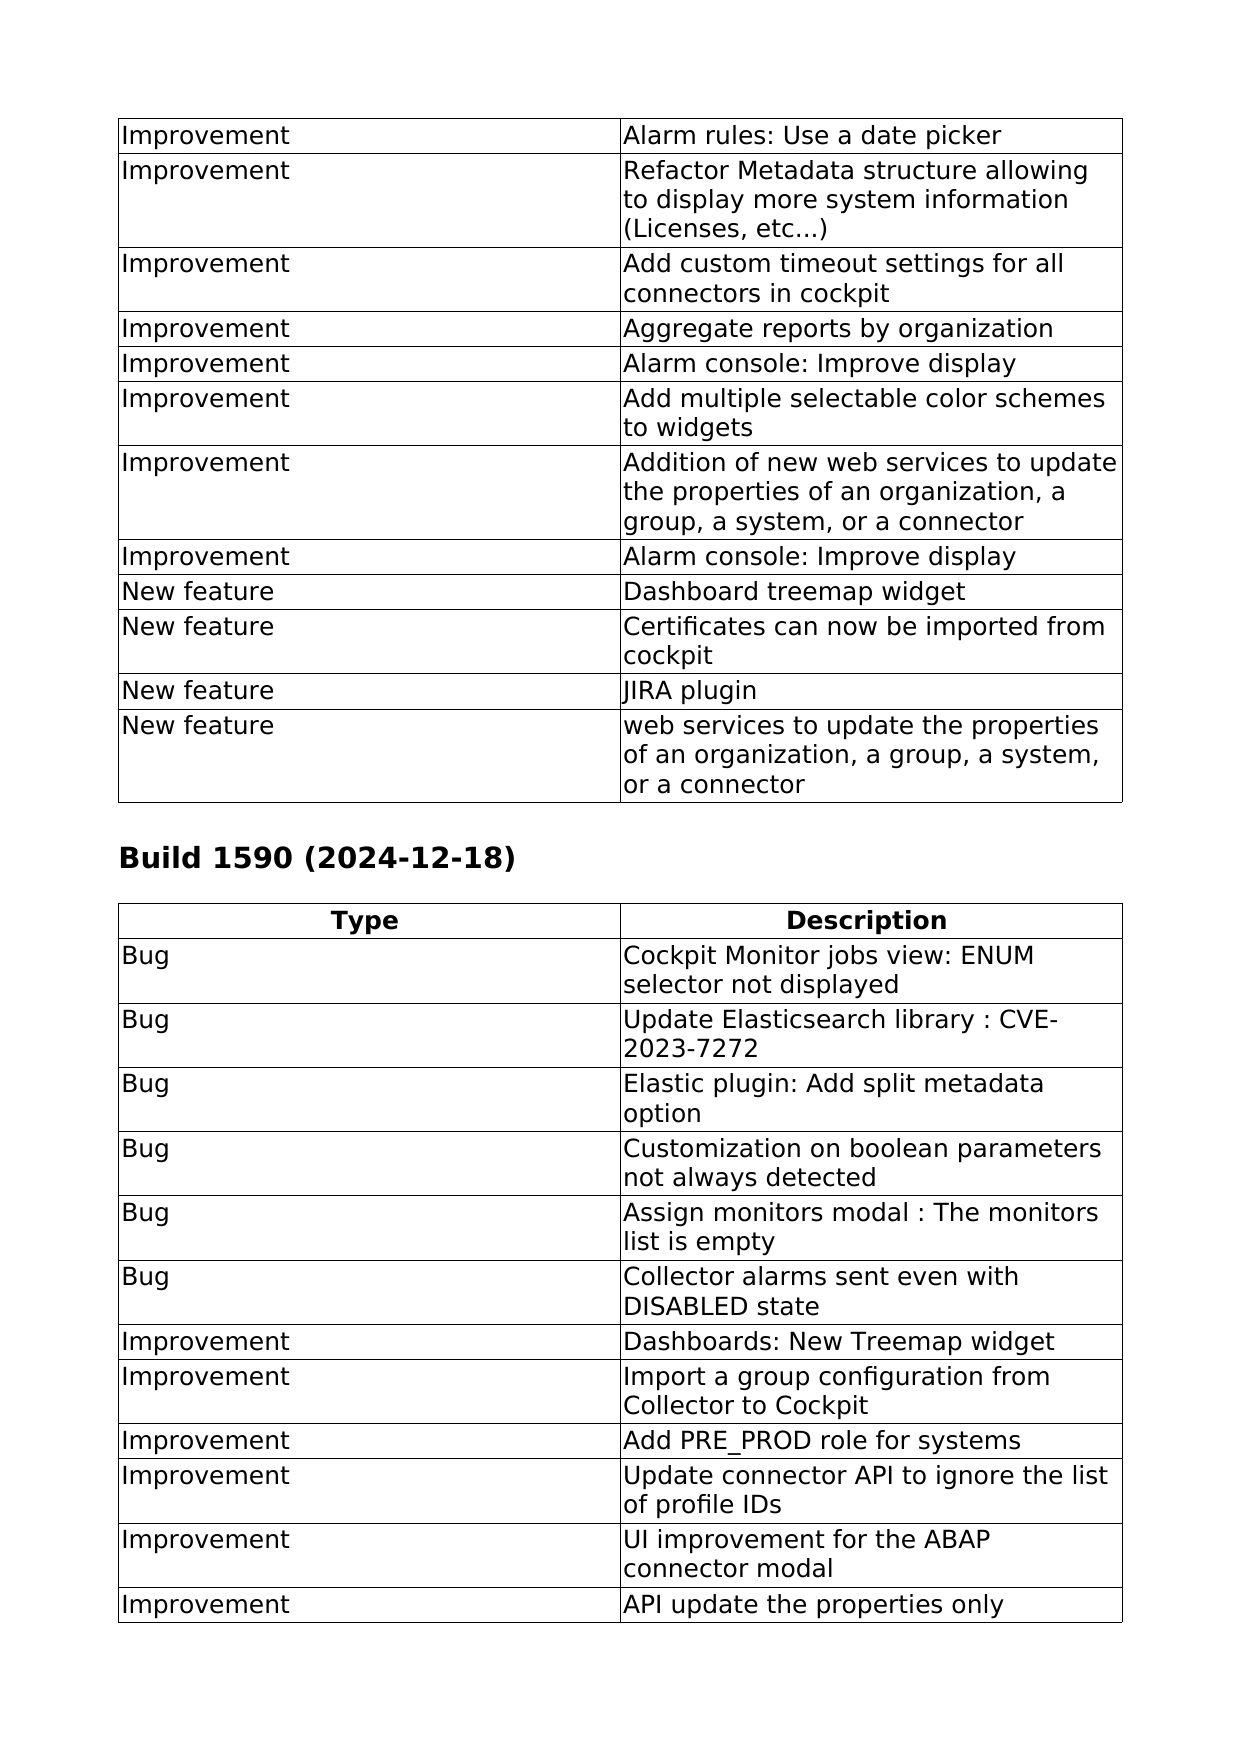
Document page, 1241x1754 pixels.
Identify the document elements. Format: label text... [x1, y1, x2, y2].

table_cell Alarm rules: Use a date picker [621, 119, 1122, 153]
table_cell Customization on boolean parameters not always detected [621, 1132, 1122, 1195]
table_cell Bug [119, 1196, 620, 1259]
table_cell Bug [119, 1004, 620, 1067]
table_cell Improvement [119, 540, 620, 574]
subtitle Build 1590 (2024-12-18) [118, 842, 1122, 876]
table_cell Bug [119, 939, 620, 1002]
table_cell New feature [119, 575, 620, 609]
table_cell Improvement [119, 119, 620, 153]
table_cell Improvement [119, 154, 620, 247]
table_cell Alarm console: Improve display [621, 347, 1122, 381]
table_cell New feature [119, 610, 620, 673]
table_cell Add PRE_PROD role for systems [621, 1424, 1122, 1458]
table_cell Alarm console: Improve display [621, 540, 1122, 574]
table_cell Improvement [119, 312, 620, 346]
table_cell Certificates can now be imported from cockpit [621, 610, 1122, 673]
table_cell Improvement [119, 1459, 620, 1522]
table_cell New feature [119, 710, 620, 802]
table_cell Improvement [119, 1524, 620, 1587]
table_cell Import a group configuration from Collector to Cockpit [621, 1360, 1122, 1423]
table_cell Update connector API to ignore the list of profile IDs [621, 1459, 1122, 1522]
table_cell API update the properties only [621, 1588, 1122, 1622]
table_cell Improvement [119, 1360, 620, 1423]
table_cell Aggregate reports by organization [621, 312, 1122, 346]
table_cell Improvement [119, 1424, 620, 1458]
table_cell Dashboards: New Treemap widget [621, 1325, 1122, 1359]
table_cell Refactor Metadata structure allowing to display more system information (Licenses, etc...) [621, 154, 1122, 247]
table_header Description [621, 904, 1122, 938]
table_cell Improvement [119, 382, 620, 445]
table_cell Add multiple selectable color schemes to widgets [621, 382, 1122, 445]
table_cell Add custom timeout settings for all connectors in cockpit [621, 248, 1122, 311]
table_cell New feature [119, 674, 620, 708]
table_cell JIRA plugin [621, 674, 1122, 708]
table_cell UI improvement for the ABAP connector modal [621, 1524, 1122, 1587]
table_cell web services to update the properties of an organization, a group, a system, or a connector [621, 710, 1122, 802]
table_cell Bug [119, 1068, 620, 1131]
table_cell Update Elasticsearch library : CVE-2023-7272 [621, 1004, 1122, 1067]
table_header Type [119, 904, 620, 938]
table_cell Collector alarms sent even with DISABLED state [621, 1261, 1122, 1324]
table_cell Improvement [119, 1588, 620, 1622]
table_cell Dashboard treemap widget [621, 575, 1122, 609]
table_cell Assign monitors modal : The monitors list is empty [621, 1196, 1122, 1259]
table_cell Elastic plugin: Add split metadata option [621, 1068, 1122, 1131]
table_cell Improvement [119, 248, 620, 311]
table_cell Addition of new web services to update the properties of an organization, a group, a system, or a connector [621, 446, 1122, 539]
table_cell Improvement [119, 1325, 620, 1359]
table_cell Bug [119, 1132, 620, 1195]
table_cell Bug [119, 1261, 620, 1324]
table_cell Improvement [119, 347, 620, 381]
table_cell Improvement [119, 446, 620, 539]
table_cell Cockpit Monitor jobs view: ENUM selector not displayed [621, 939, 1122, 1002]
